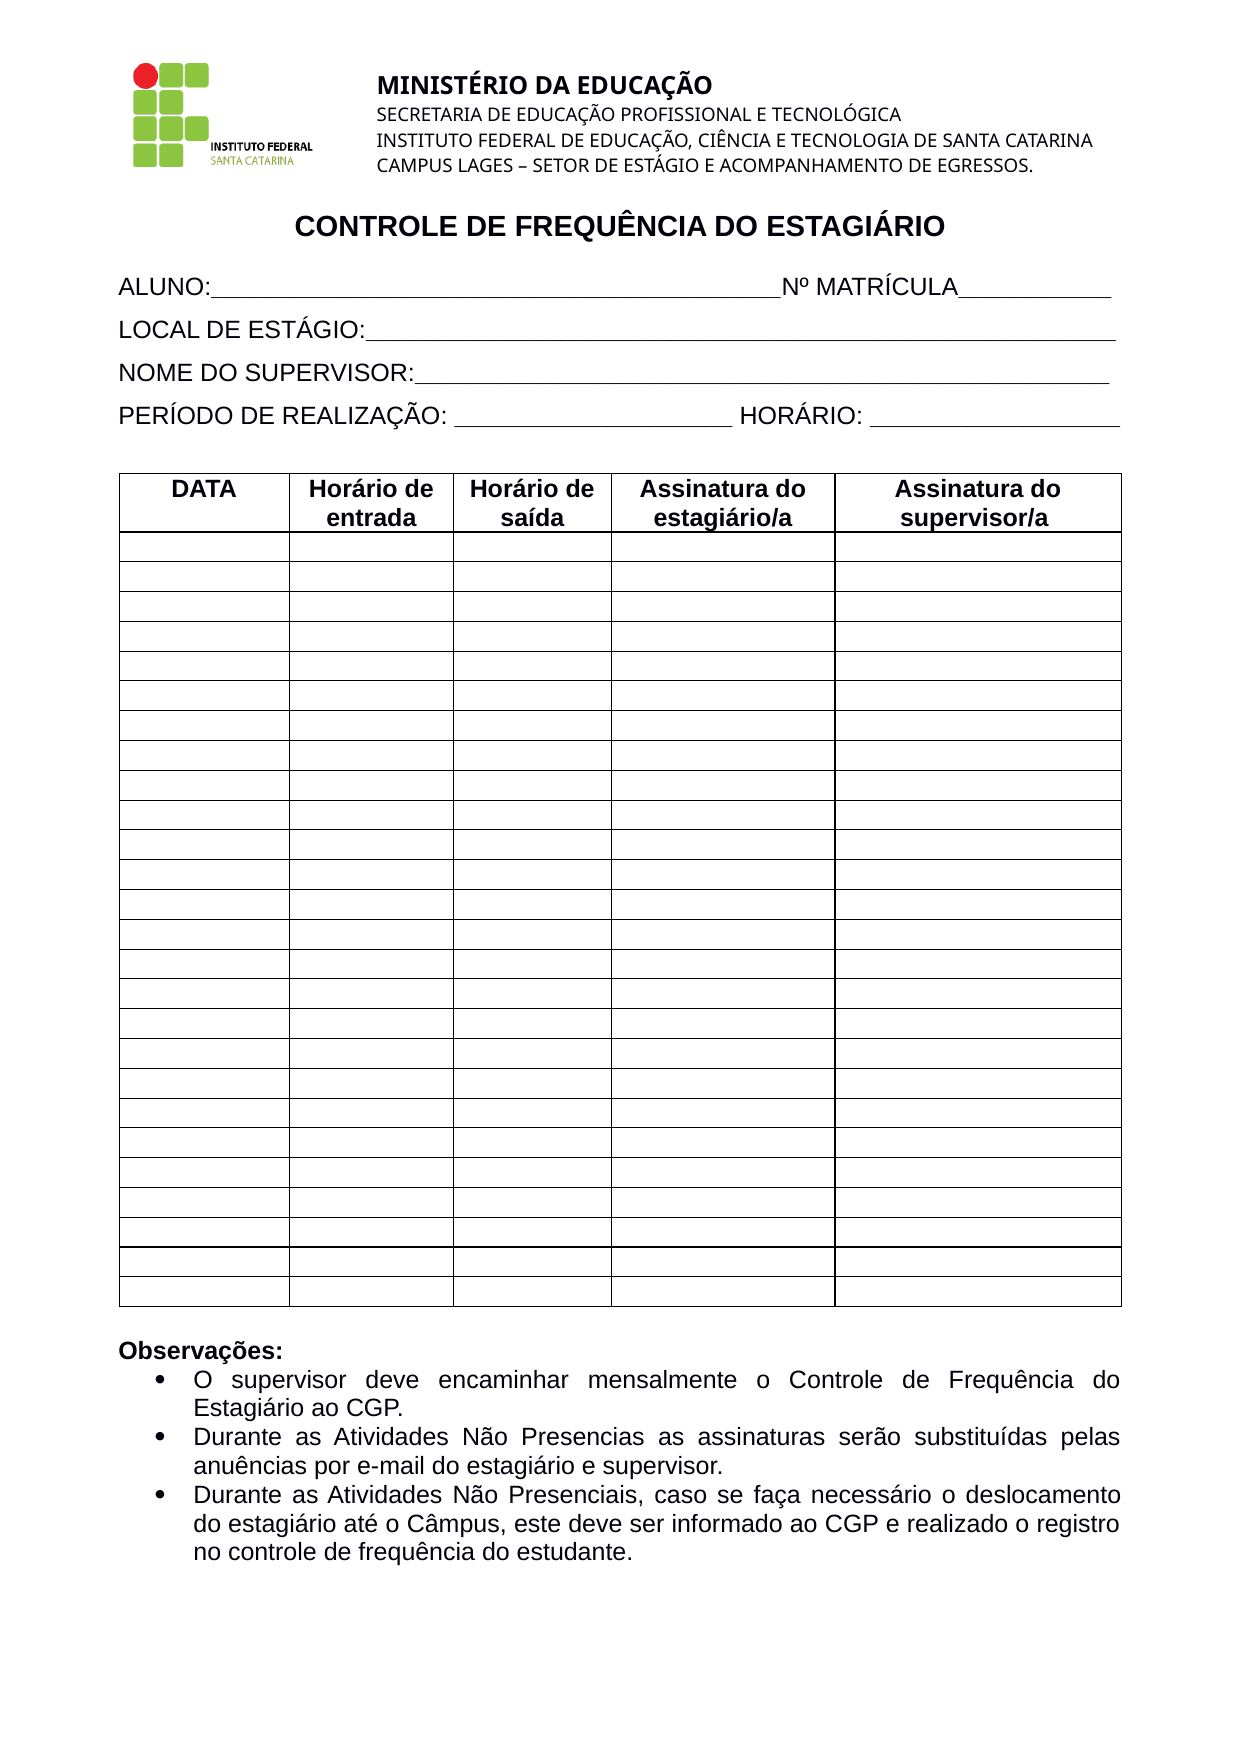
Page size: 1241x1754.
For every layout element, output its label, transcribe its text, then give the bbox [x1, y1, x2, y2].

table_cell [290, 1039, 453, 1068]
table_cell [290, 622, 453, 651]
table_cell [290, 681, 453, 710]
table_cell [290, 533, 453, 561]
table_cell [290, 1188, 453, 1217]
table_cell [836, 1069, 1121, 1097]
table_cell [290, 1009, 453, 1038]
table_cell [454, 1248, 611, 1276]
table_cell [612, 622, 834, 651]
table_cell [612, 1188, 834, 1217]
table_cell [454, 592, 611, 621]
table_cell [120, 622, 289, 651]
table_cell [836, 1009, 1121, 1038]
table_cell [120, 533, 289, 561]
table_cell [120, 1009, 289, 1038]
table_header Horário de saída [454, 474, 611, 531]
table_cell [454, 1218, 611, 1246]
table_cell [454, 562, 611, 591]
text ALUNO:_________________________________________Nº MATRÍCULA___________ [118, 272, 1122, 300]
table_cell [836, 652, 1121, 680]
table_cell [836, 860, 1121, 889]
table_cell [290, 1277, 453, 1306]
table_cell [290, 1069, 453, 1097]
table_cell [454, 1128, 611, 1157]
table_cell [612, 652, 834, 680]
table_cell [454, 1188, 611, 1217]
list O supervisor deve encaminhar mensalmente o Controle de Frequência do Estagiário ao CGP. [156, 1364, 1122, 1422]
table_cell [836, 741, 1121, 770]
table_cell [836, 979, 1121, 1008]
table_cell [454, 801, 611, 829]
table_cell [454, 1009, 611, 1038]
table_cell [454, 830, 611, 859]
table_cell [120, 890, 289, 919]
table_cell [612, 1039, 834, 1068]
table_cell [290, 830, 453, 859]
table_cell [290, 1128, 453, 1157]
table_cell [836, 920, 1121, 948]
table_cell [290, 979, 453, 1008]
table_cell [836, 801, 1121, 829]
table_cell [120, 741, 289, 770]
table_cell [836, 1099, 1121, 1127]
table_cell [290, 771, 453, 799]
table_cell [836, 1188, 1121, 1217]
text CONTROLE DE FREQUÊNCIA DO ESTAGIÁRIO [118, 209, 1122, 243]
table_cell [612, 741, 834, 770]
table_cell [612, 801, 834, 829]
table_cell [120, 979, 289, 1008]
table_cell [836, 950, 1121, 978]
table_cell [612, 830, 834, 859]
table_cell [120, 1069, 289, 1097]
text LOCAL DE ESTÁGIO:______________________________________________________ [118, 315, 1122, 343]
table_cell [290, 741, 453, 770]
table_cell [612, 711, 834, 740]
table_cell [454, 979, 611, 1008]
table_cell [612, 920, 834, 948]
table_cell [290, 860, 453, 889]
table_cell [290, 1099, 453, 1127]
table_cell [120, 711, 289, 740]
table_cell [836, 562, 1121, 591]
table_cell [120, 562, 289, 591]
table_cell [120, 1218, 289, 1246]
table_cell [612, 1099, 834, 1127]
list Durante as Atividades Não Presencias as assinaturas serão substituídas pelas anuências por e-mail do estagiário e supervisor. [156, 1422, 1122, 1480]
table_cell [120, 1188, 289, 1217]
table_header Assinatura do estagiário/a [612, 474, 834, 531]
table_cell [454, 860, 611, 889]
table_cell [290, 890, 453, 919]
text PERÍODO DE REALIZAÇÃO: ____________________ HORÁRIO: __________________ [118, 401, 1122, 430]
table_cell [454, 1277, 611, 1306]
table_cell [612, 1218, 834, 1246]
table_cell [612, 890, 834, 919]
table_cell [290, 920, 453, 948]
table_cell [290, 1158, 453, 1187]
table_cell [454, 622, 611, 651]
table_cell [612, 771, 834, 799]
table_cell [836, 533, 1121, 561]
table_cell [612, 681, 834, 710]
table_cell [290, 652, 453, 680]
table_cell [612, 979, 834, 1008]
table_cell [454, 1069, 611, 1097]
table_cell [612, 950, 834, 978]
table_cell [454, 920, 611, 948]
table_cell [120, 860, 289, 889]
table_cell [120, 1039, 289, 1068]
table_cell [836, 890, 1121, 919]
table_cell [290, 1248, 453, 1276]
table_cell [612, 1248, 834, 1276]
table_cell [454, 533, 611, 561]
table_cell [454, 711, 611, 740]
table_cell [612, 592, 834, 621]
table_cell [120, 681, 289, 710]
table_cell [120, 1099, 289, 1127]
table_header Assinatura do supervisor/a [836, 474, 1121, 531]
table_cell [612, 860, 834, 889]
table_cell [120, 592, 289, 621]
table_header Horário de entrada [290, 474, 453, 531]
table_cell [612, 1069, 834, 1097]
table_cell [454, 1158, 611, 1187]
table_cell [120, 771, 289, 799]
table_cell [120, 950, 289, 978]
table_cell [612, 1009, 834, 1038]
table_cell [612, 1128, 834, 1157]
table_cell [836, 1248, 1121, 1276]
table_cell [612, 1277, 834, 1306]
table_cell [120, 1128, 289, 1157]
table_cell [290, 711, 453, 740]
table_cell [836, 830, 1121, 859]
table_cell [120, 801, 289, 829]
table_cell [120, 830, 289, 859]
table_cell [836, 1277, 1121, 1306]
table_cell [612, 1158, 834, 1187]
table_cell [290, 1218, 453, 1246]
table_cell [836, 1128, 1121, 1157]
table_cell [120, 1248, 289, 1276]
table_cell [290, 592, 453, 621]
table_cell [836, 711, 1121, 740]
table_cell [836, 771, 1121, 799]
table_cell [612, 562, 834, 591]
table_cell [120, 652, 289, 680]
table_cell [120, 920, 289, 948]
table_cell [120, 1158, 289, 1187]
table_cell [290, 801, 453, 829]
table_cell [454, 652, 611, 680]
table_cell [836, 681, 1121, 710]
table_cell [454, 681, 611, 710]
table_cell [836, 1039, 1121, 1068]
table_cell [836, 622, 1121, 651]
table_header DATA [120, 474, 289, 531]
table_cell [454, 771, 611, 799]
list Durante as Atividades Não Presenciais, caso se faça necessário o deslocamento do estagiário até o Câmpus, este deve ser informado ao CGP e realizado o registro no controle de frequência do estudante. [156, 1480, 1122, 1566]
text Observações: [118, 1336, 1122, 1364]
picture [133, 63, 313, 167]
table_cell [612, 533, 834, 561]
text NOME DO SUPERVISOR:__________________________________________________ [118, 358, 1122, 387]
table_cell [454, 950, 611, 978]
table_cell [836, 592, 1121, 621]
table_cell [120, 1277, 289, 1306]
table_cell [290, 950, 453, 978]
table_cell [290, 562, 453, 591]
table_cell [836, 1218, 1121, 1246]
table_cell [454, 1099, 611, 1127]
table_cell [454, 1039, 611, 1068]
table_cell [454, 890, 611, 919]
table_cell [454, 741, 611, 770]
table_cell [836, 1158, 1121, 1187]
